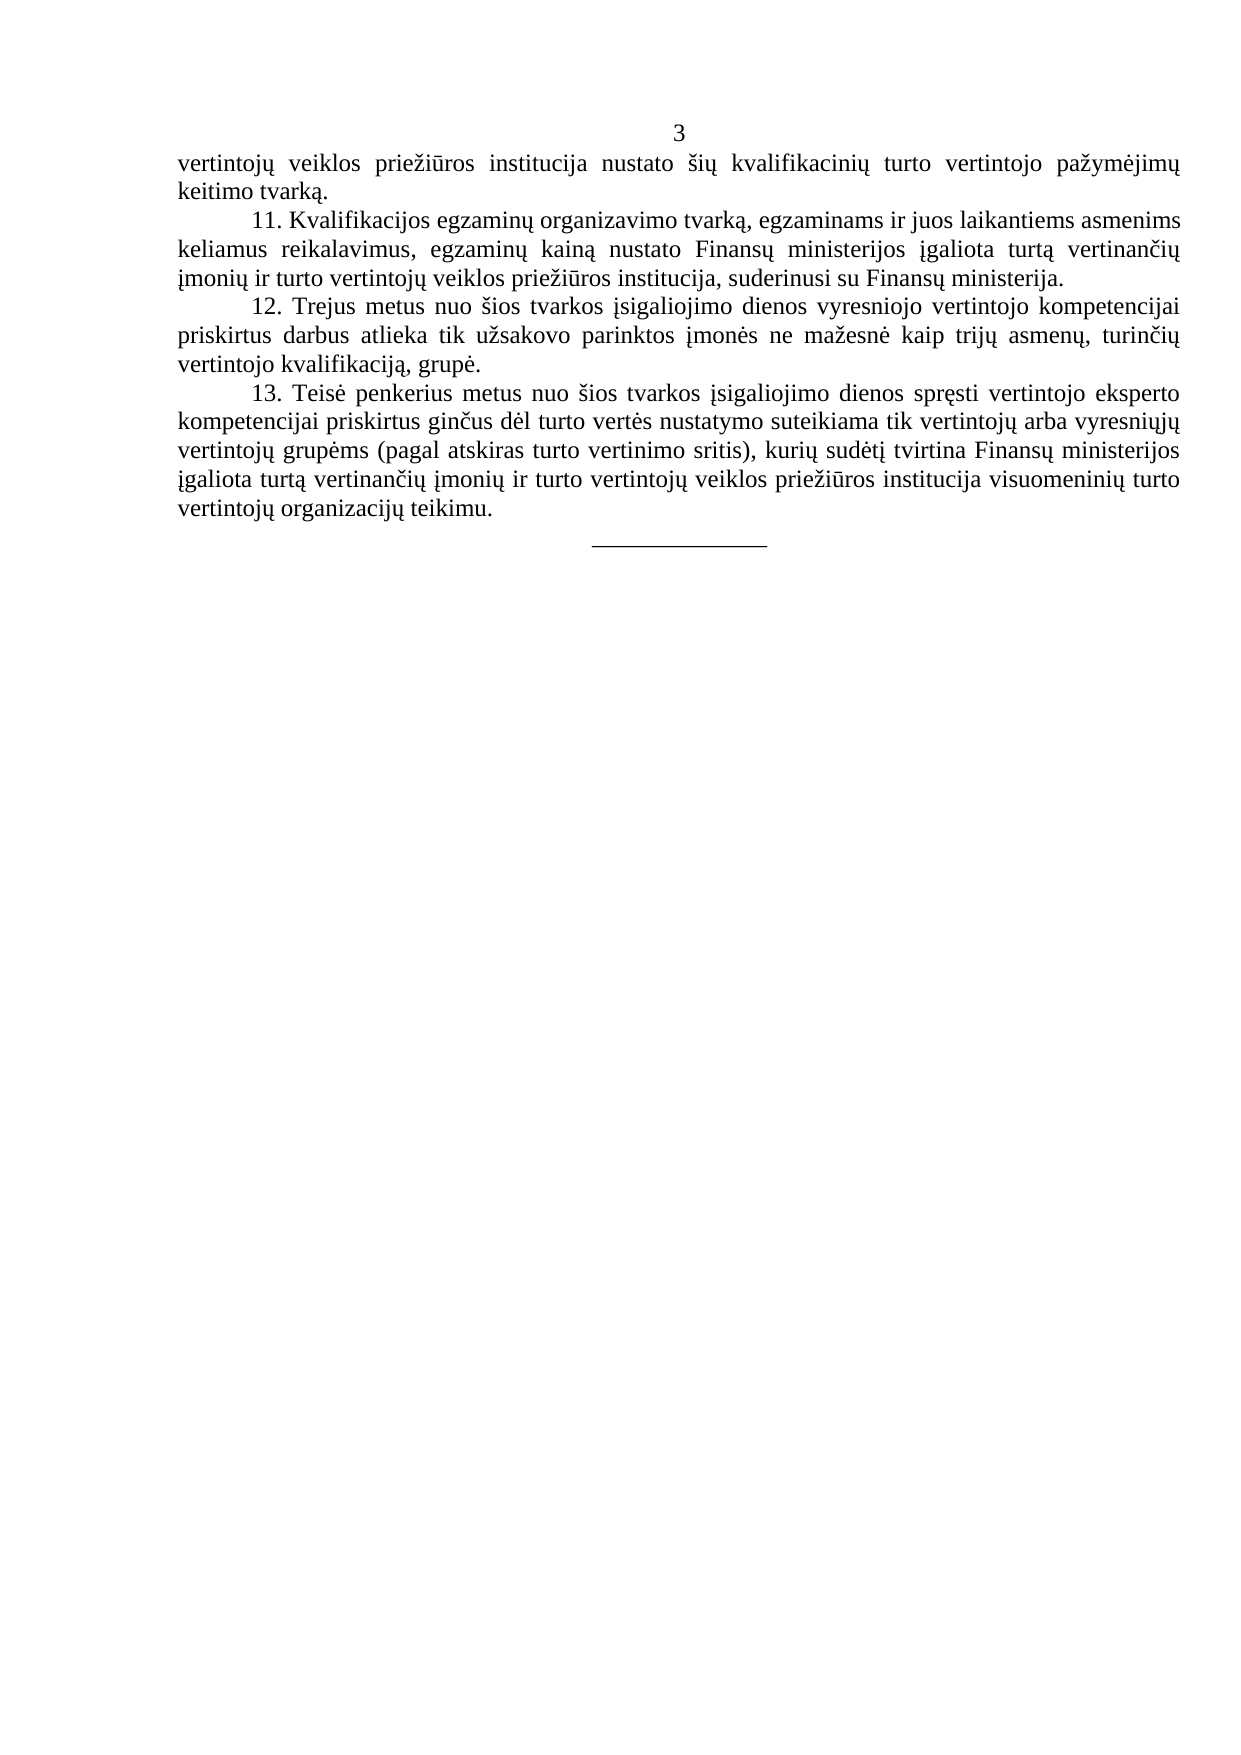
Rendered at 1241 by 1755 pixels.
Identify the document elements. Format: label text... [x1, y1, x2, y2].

text vertintojų veiklos priežiūros institucija nustato šių kvalifikacinių turto vertintojo pažymėjimų keitimo tvarką. [177, 148, 1181, 205]
text 12. Trejus metus nuo šios tvarkos įsigaliojimo dienos vyresniojo vertintojo kompetencijai priskirtus darbus atlieka tik užsakovo parinktos įmonės ne mažesnė kaip trijų asmenų, turinčių vertintojo kvalifikaciją, grupė. [177, 291, 1181, 378]
text ______________ [177, 521, 1181, 550]
text 11. Kvalifikacijos egzaminų organizavimo tvarką, egzaminams ir juos laikantiems asmenims keliamus reikalavimus, egzaminų kainą nustato Finansų ministerijos įgaliota turtą vertinančių įmonių ir turto vertintojų veiklos priežiūros institucija, suderinusi su Finansų ministerija. [177, 205, 1181, 291]
text 13. Teisė penkerius metus nuo šios tvarkos įsigaliojimo dienos spręsti vertintojo eksperto kompetencijai priskirtus ginčus dėl turto vertės nustatymo suteikiama tik vertintojų arba vyresniųjų vertintojų grupėms (pagal atskiras turto vertinimo sritis), kurių sudėtį tvirtina Finansų ministerijos įgaliota turtą vertinančių įmonių ir turto vertintojų veiklos priežiūros institucija visuomeninių turto vertintojų organizacijų teikimu. [177, 378, 1181, 521]
